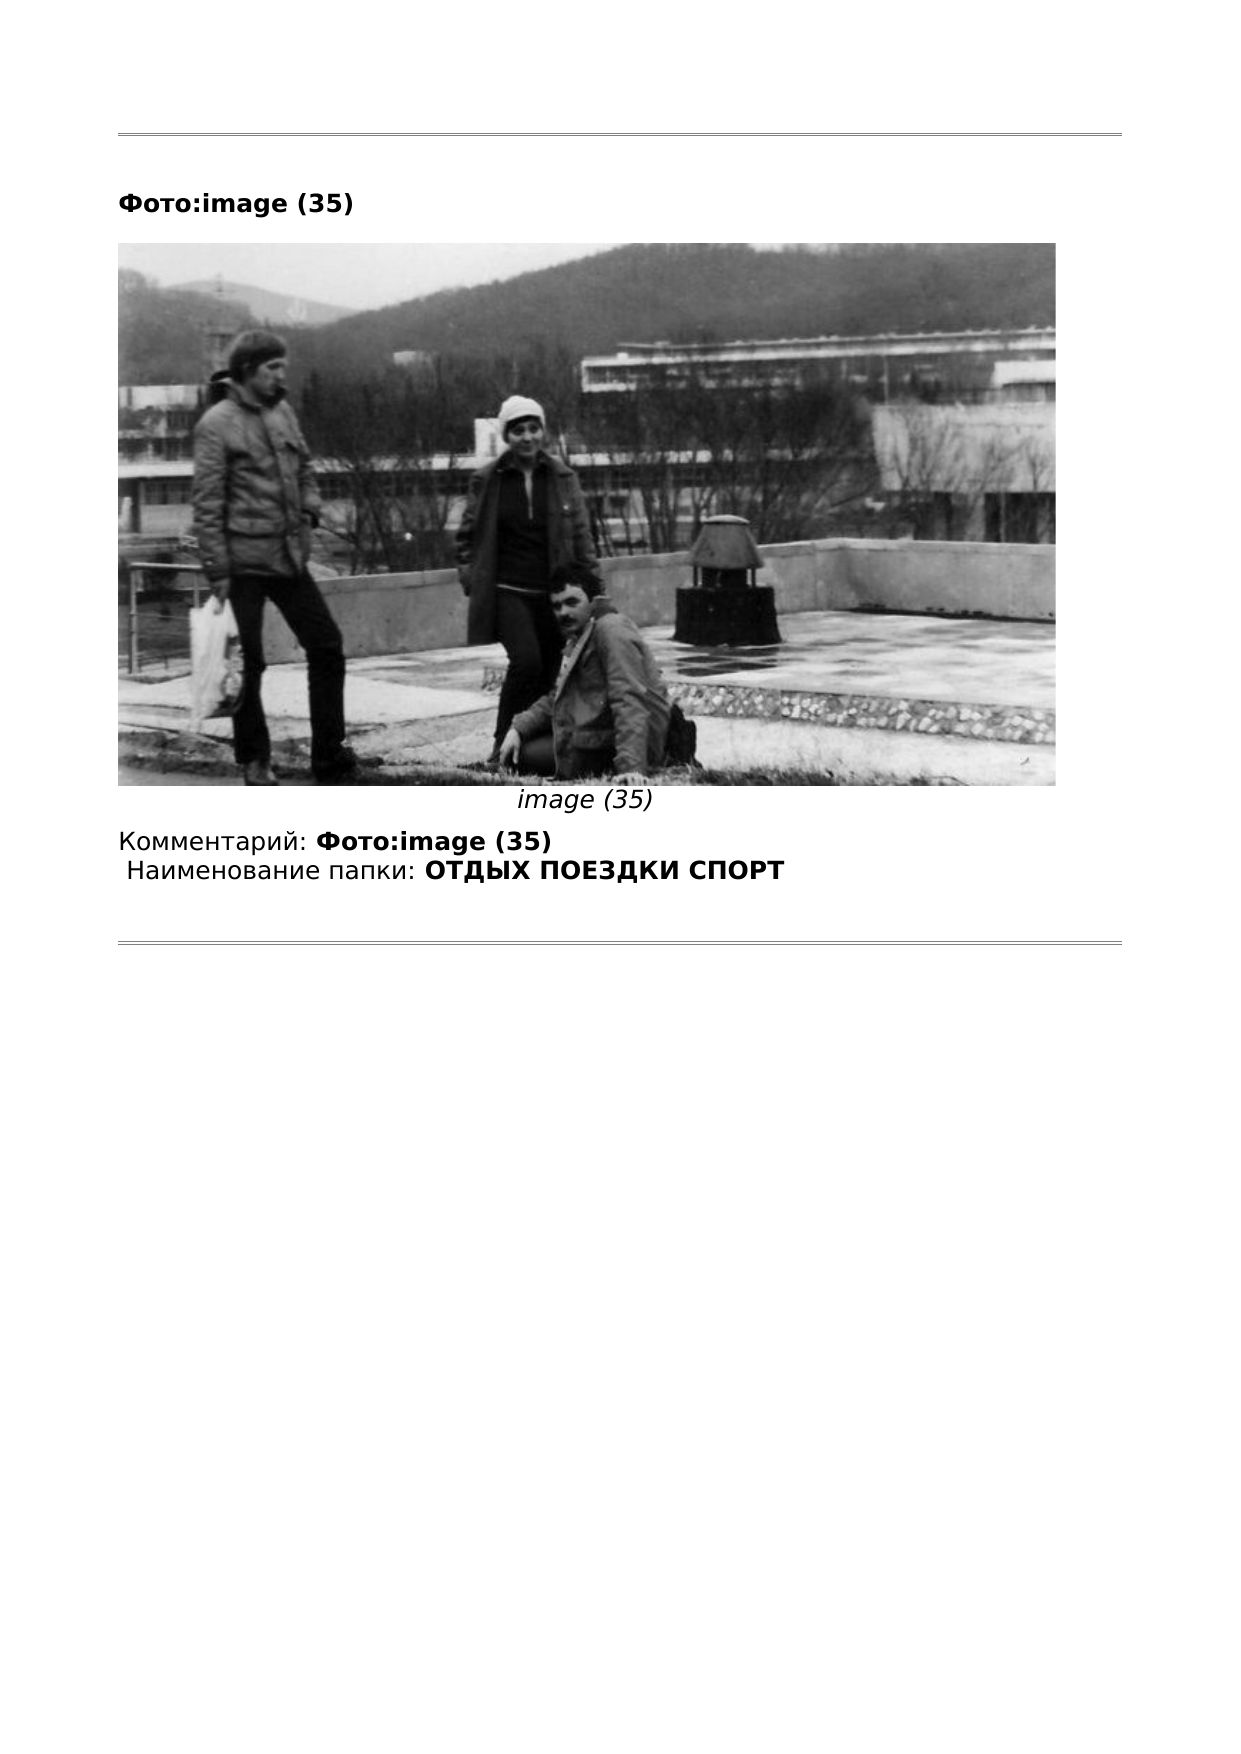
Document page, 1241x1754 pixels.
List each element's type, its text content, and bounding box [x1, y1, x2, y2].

picture [118, 243, 1056, 786]
text Комментарий: Фото:image (35) Наименование папки: ОТДЫХ ПОЕЗДКИ СПОРТ [118, 827, 1122, 914]
text image (35) [118, 786, 1056, 814]
subtitle Фото:image (35) [118, 189, 1122, 219]
